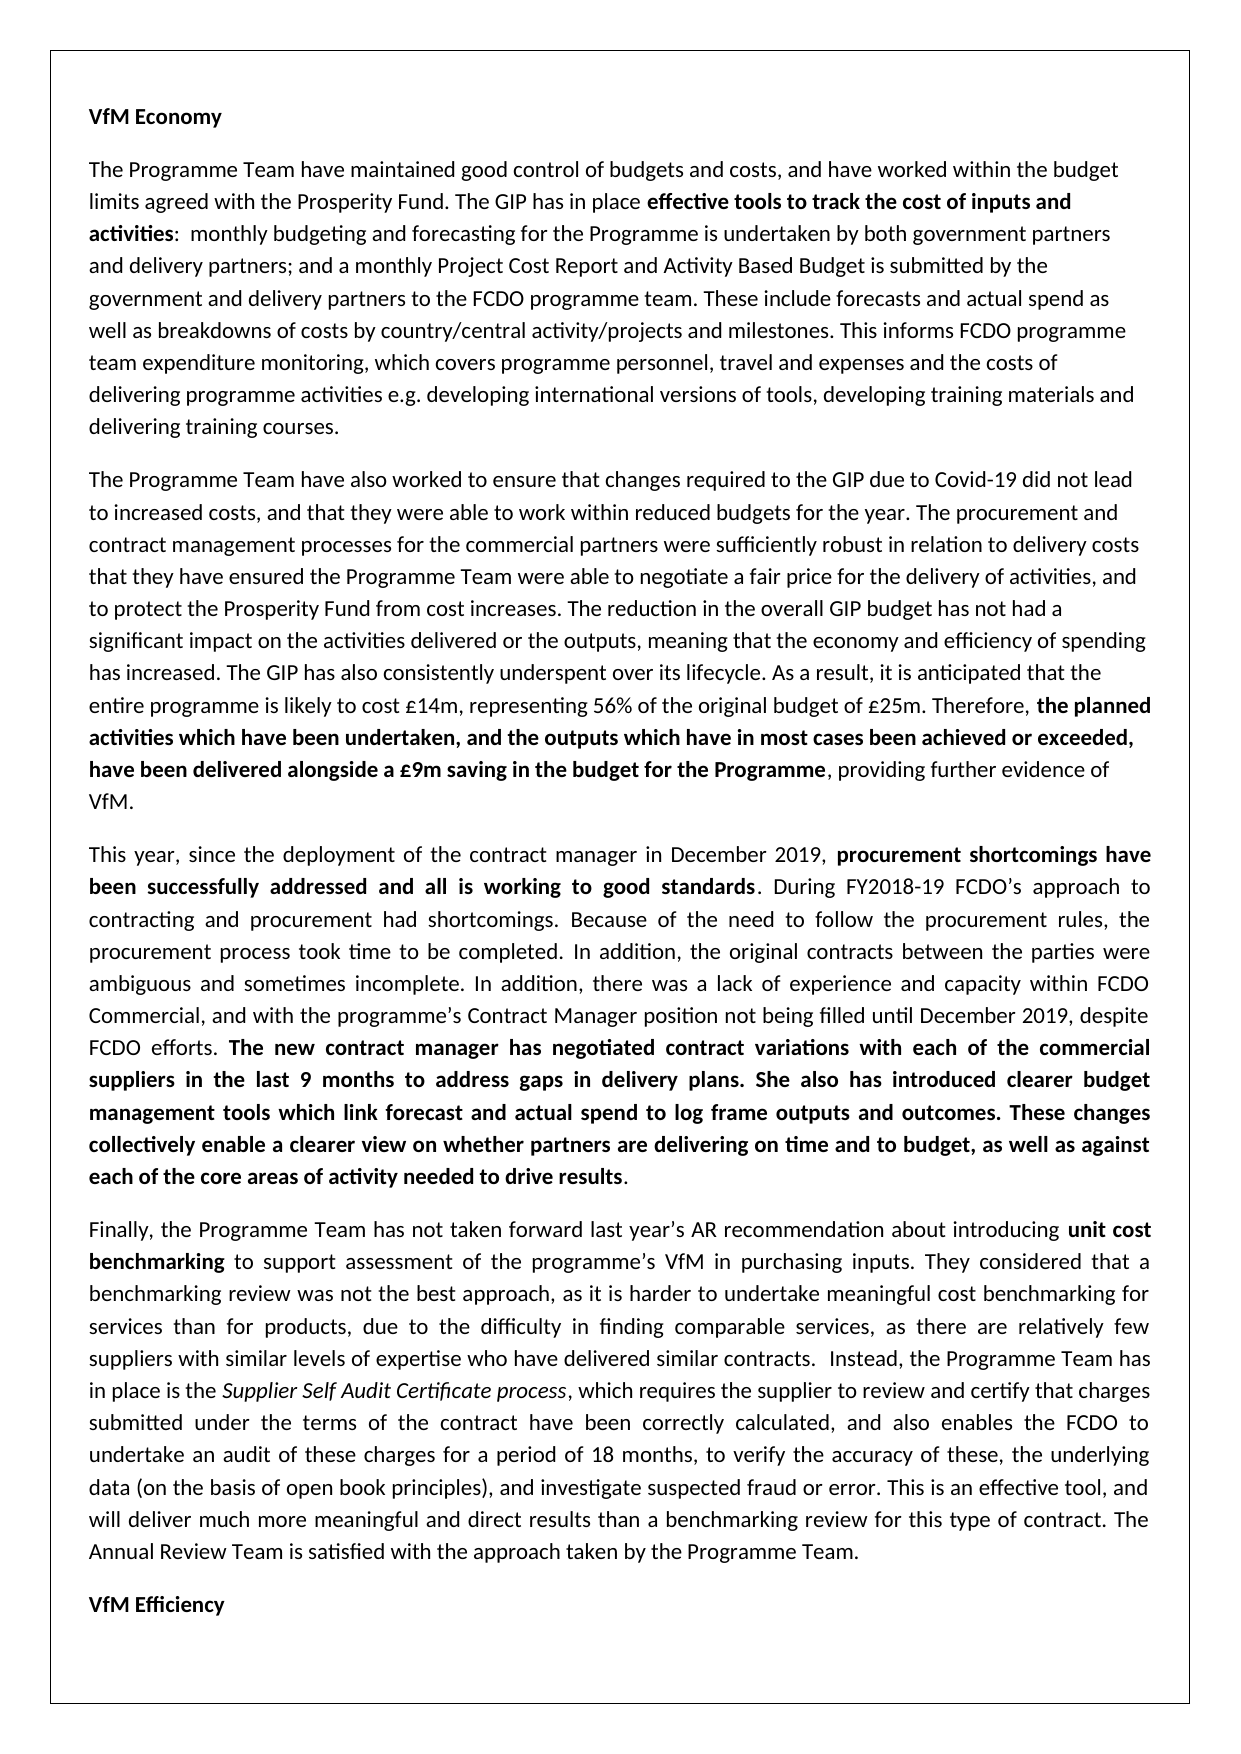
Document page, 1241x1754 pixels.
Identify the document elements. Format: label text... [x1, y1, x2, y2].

text This year, since the deployment of the contract manager in December 2019, procurement shortcomings have been successfully addressed and all is working to good standards. During FY2018-19 FCDO’s approach to contracting and procurement had shortcomings. Because of the need to follow the procurement rules, the procurement process took time to be completed. In addition, the original contracts between the parties were ambiguous and sometimes incomplete. In addition, there was a lack of experience and capacity within FCDO Commercial, and with the programme’s Contract Manager position not being filled until December 2019, despite FCDO efforts. The new contract manager has negotiated contract variations with each of the commercial suppliers in the last 9 months to address gaps in delivery plans. She also has introduced clearer budget management tools which link forecast and actual spend to log frame outputs and outcomes. These changes collectively enable a clearer view on whether partners are delivering on time and to budget, as well as against each of the core areas of activity needed to drive results. [89, 840, 1152, 1190]
text The Programme Team have also worked to ensure that changes required to the GIP due to Covid-19 did not lead to increased costs, and that they were able to work within reduced budgets for the year. The procurement and contract management processes for the commercial partners were sufficiently robust in relation to delivery costs that they have ensured the Programme Team were able to negotiate a fair price for the delivery of activities, and to protect the Prosperity Fund from cost increases. The reduction in the overall GIP budget has not had a significant impact on the activities delivered or the outputs, meaning that the economy and efficiency of spending has increased. The GIP has also consistently underspent over its lifecycle. As a result, it is anticipated that the entire programme is likely to cost £14m, representing 56% of the original budget of £25m. Therefore, the planned activities which have been undertaken, and the outputs which have in most cases been achieved or exceeded, have been delivered alongside a £9m saving in the budget for the Programme, providing further evidence of VfM. [89, 465, 1152, 815]
text VfM Efficiency [89, 1590, 1152, 1618]
text The Programme Team have maintained good control of budgets and costs, and have worked within the budget limits agreed with the Prosperity Fund. The GIP has in place effective tools to track the cost of inputs and activities: monthly budgeting and forecasting for the Programme is undertaken by both government partners and delivery partners; and a monthly Project Cost Report and Activity Based Budget is submitted by the government and delivery partners to the FCDO programme team. These include forecasts and actual spend as well as breakdowns of costs by country/central activity/projects and milestones. This informs FCDO programme team expenditure monitoring, which covers programme personnel, travel and expenses and the costs of delivering programme activities e.g. developing international versions of tools, developing training materials and delivering training courses. [89, 155, 1152, 440]
text Finally, the Programme Team has not taken forward last year’s AR recommendation about introducing unit cost benchmarking to support assessment of the programme’s VfM in purchasing inputs. They considered that a benchmarking review was not the best approach, as it is harder to undertake meaningful cost benchmarking for services than for products, due to the difficulty in finding comparable services, as there are relatively few suppliers with similar levels of expertise who have delivered similar contracts. Instead, the Programme Team has in place is the Supplier Self Audit Certificate process, which requires the supplier to review and certify that charges submitted under the terms of the contract have been correctly calculated, and also enables the FCDO to undertake an audit of these charges for a period of 18 months, to verify the accuracy of these, the underlying data (on the basis of open book principles), and investigate suspected fraud or error. This is an effective tool, and will deliver much more meaningful and direct results than a benchmarking review for this type of contract. The Annual Review Team is satisfied with the approach taken by the Programme Team. [89, 1215, 1152, 1565]
text VfM Economy [89, 102, 1152, 130]
